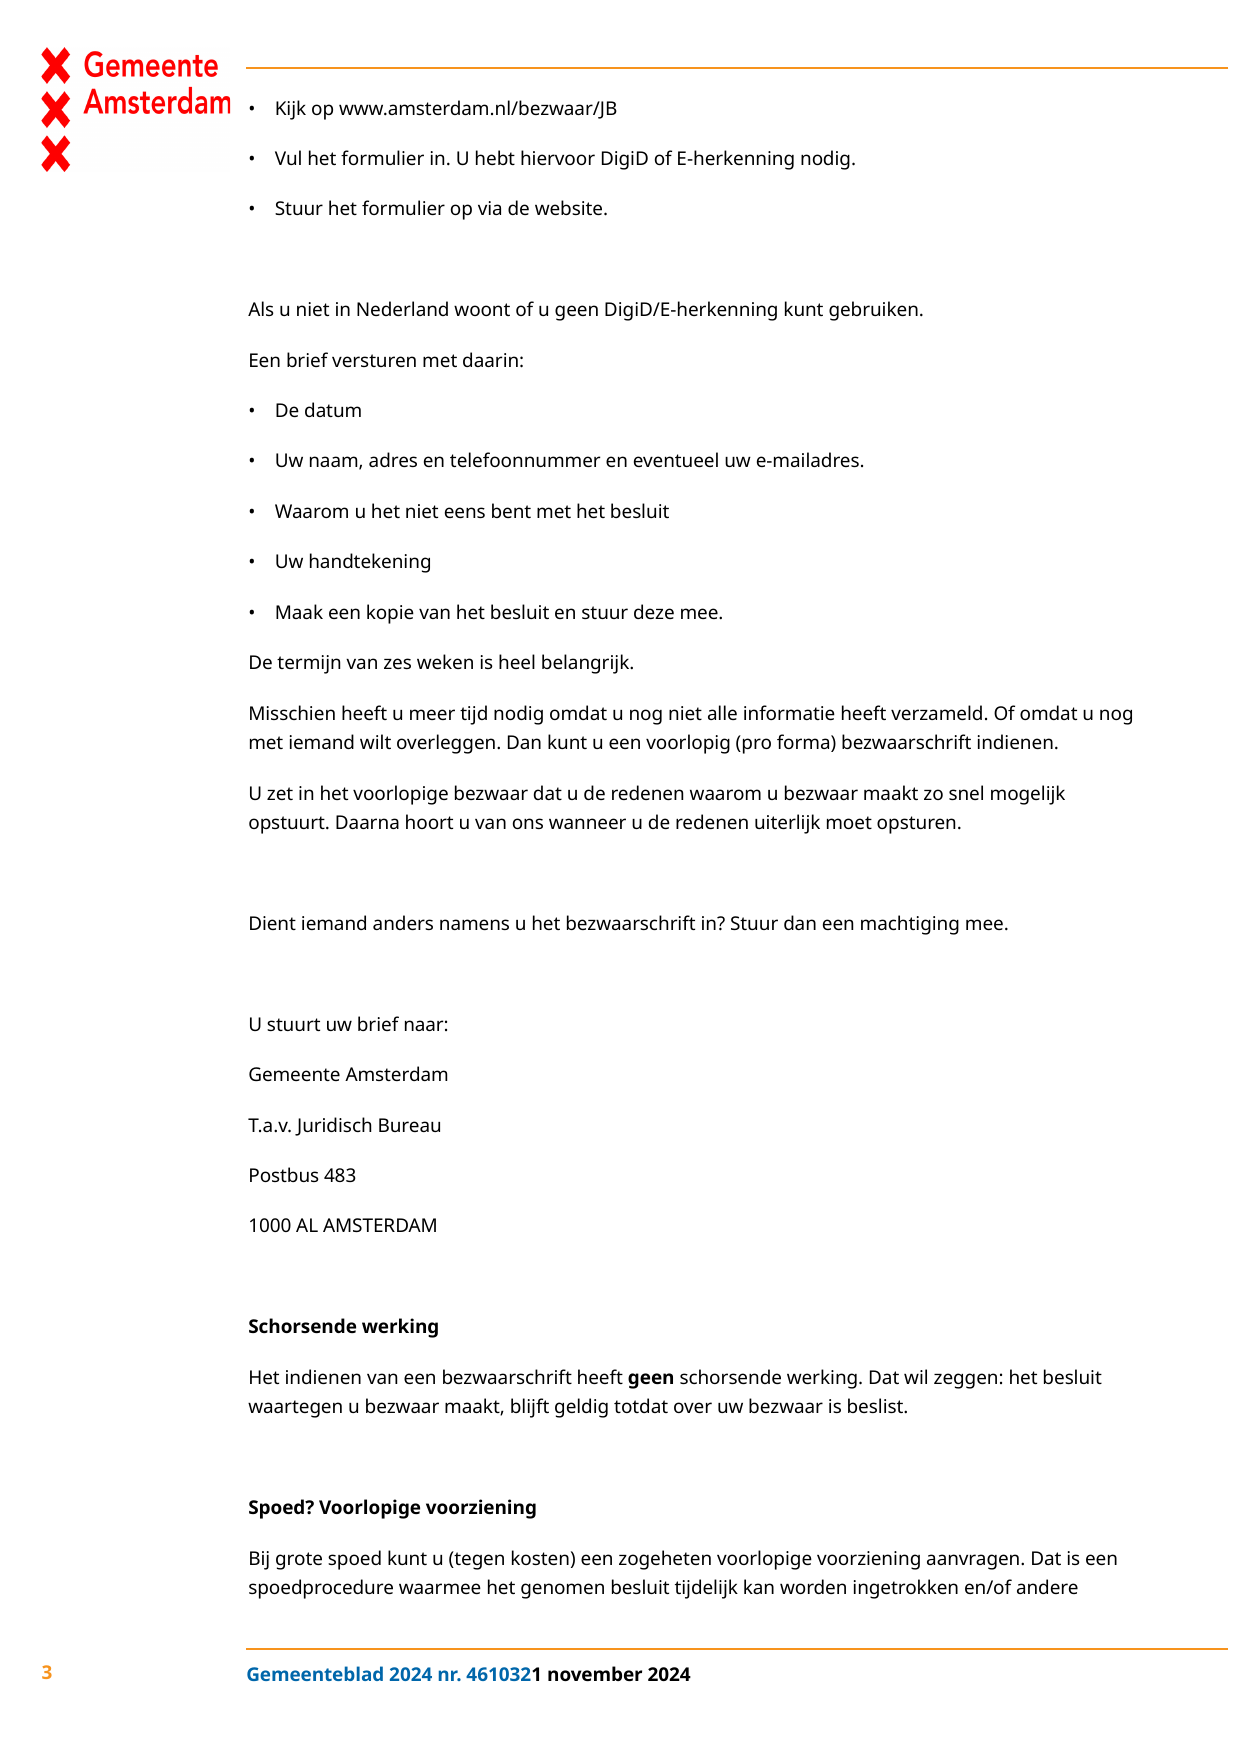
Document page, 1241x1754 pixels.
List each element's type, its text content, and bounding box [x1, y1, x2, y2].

text • Uw handtekening [248, 548, 1152, 574]
text Het indienen van een bezwaarschrift heeft geen schorsende werking. Dat wil zeggen: het besluit waartegen u bezwaar maakt, blijft geldig totdat over uw bezwaar is beslist. [248, 1364, 1152, 1419]
text Gemeente Amsterdam [248, 1061, 1152, 1087]
text Als u niet in Nederland woont of u geen DigiD/E-herkenning kunt gebruiken. [248, 296, 1152, 322]
text Een brief versturen met daarin: [248, 347, 1152, 373]
text 1000 AL AMSTERDAM [248, 1213, 1152, 1238]
text Schorsende werking [248, 1313, 1152, 1339]
text • Maak een kopie van het besluit en stuur deze mee. [248, 599, 1152, 625]
text • De datum [248, 397, 1152, 423]
text • Uw naam, adres en telefoonnummer en eventueel uw e-mailadres. [248, 448, 1152, 473]
text • Kijk op www.amsterdam.nl/bezwaar/JB [248, 95, 1152, 121]
text Dient iemand anders namens u het bezwaarschrift in? Stuur dan een machtiging mee. [248, 910, 1152, 936]
text Spoed? Voorlopige voorziening [248, 1494, 1152, 1520]
text Bij grote spoed kunt u (tegen kosten) een zogeheten voorlopige voorziening aanvragen. Dat is een spoedprocedure waarmee het genomen besluit tijdelijk kan worden ingetrokken en/of andere [248, 1545, 1152, 1600]
text Postbus 483 [248, 1162, 1152, 1188]
text T.a.v. Juridisch Bureau [248, 1112, 1152, 1138]
picture [41, 47, 231, 172]
text • Waarom u het niet eens bent met het besluit [248, 498, 1152, 524]
text U stuurt uw brief naar: [248, 1011, 1152, 1037]
text U zet in het voorlopige bezwaar dat u de redenen waarom u bezwaar maakt zo snel mogelijk opstuurt. Daarna hoort u van ons wanneer u de redenen uiterlijk moet opsturen. [248, 780, 1152, 835]
text • Stuur het formulier op via de website. [248, 196, 1152, 221]
text • Vul het formulier in. U hebt hiervoor DigiD of E-herkenning nodig. [248, 145, 1152, 171]
text De termijn van zes weken is heel belangrijk. [248, 649, 1152, 675]
text Misschien heeft u meer tijd nodig omdat u nog niet alle informatie heeft verzameld. Of omdat u nog met iemand wilt overleggen. Dan kunt u een voorlopig (pro forma) bezwaarschrift indienen. [248, 700, 1152, 755]
